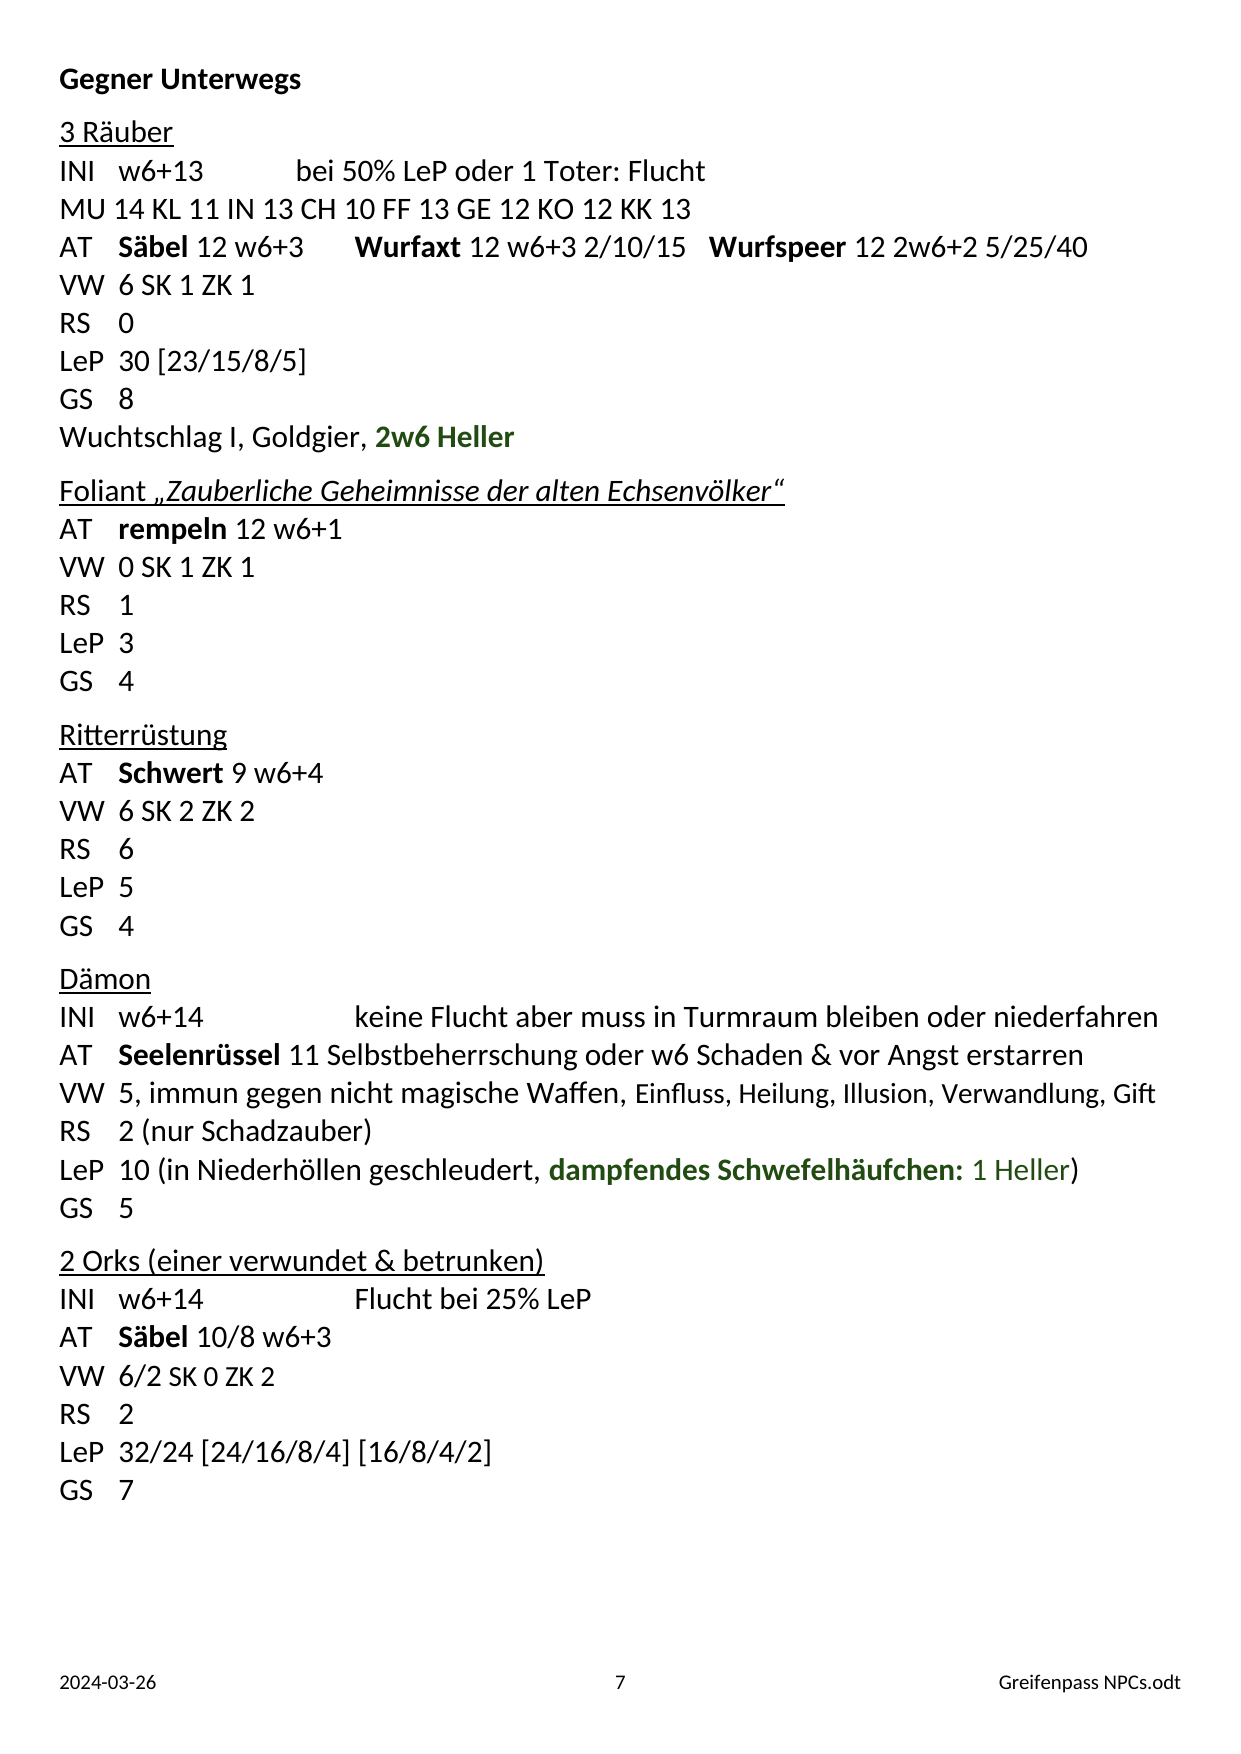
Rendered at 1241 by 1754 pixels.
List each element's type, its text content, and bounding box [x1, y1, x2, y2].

text RS 2 [59, 1394, 1181, 1432]
text Foliant „Zauberliche Geheimnisse der alten Echsenvölker“ [59, 471, 1181, 509]
text GS 7 [59, 1470, 1181, 1508]
text AT rempeln 12 w6+1 [59, 509, 1181, 547]
text AT Seelenrüssel 11 Selbstbeherrschung oder w6 Schaden & vor Angst erstarren [59, 1035, 1181, 1073]
text INI w6+14 keine Flucht aber muss in Turmraum bleiben oder niederfahren [59, 997, 1181, 1035]
text Gegner Unterwegs [59, 59, 1181, 97]
text LeP 30 [23/15/8/5] [59, 341, 1181, 379]
text RS 1 [59, 585, 1181, 623]
text VW 5, immun gegen nicht magische Waffen, Einfluss, Heilung, Illusion, Verwandlung, Gift [59, 1073, 1181, 1112]
text Ritterrüstung [59, 715, 1181, 753]
text MU 14 KL 11 IN 13 CH 10 FF 13 GE 12 KO 12 KK 13 [59, 189, 1181, 227]
text VW 6/2 SK 0 ZK 2 [59, 1356, 1181, 1394]
text AT Schwert 9 w6+4 [59, 753, 1181, 791]
text RS 0 [59, 303, 1181, 341]
text RS 6 [59, 829, 1181, 867]
text GS 8 [59, 379, 1181, 417]
text GS 4 [59, 662, 1181, 700]
text VW 6 SK 1 ZK 1 [59, 265, 1181, 303]
text 2 Orks (einer verwundet & betrunken) [59, 1241, 1181, 1279]
text LeP 32/24 [24/16/8/4] [16/8/4/2] [59, 1432, 1181, 1470]
text Wuchtschlag I, Goldgier, 2w6 Heller [59, 417, 1181, 456]
text LeP 10 (in Niederhöllen geschleudert, dampfendes Schwefelhäufchen: 1 Heller) [59, 1150, 1181, 1188]
text INI w6+13 bei 50% LeP oder 1 Toter: Flucht [59, 151, 1181, 189]
text INI w6+14 Flucht bei 25% LeP [59, 1279, 1181, 1317]
text RS 2 (nur Schadzauber) [59, 1112, 1181, 1150]
text VW 6 SK 2 ZK 2 [59, 791, 1181, 829]
text VW 0 SK 1 ZK 1 [59, 547, 1181, 585]
text AT Säbel 10/8 w6+3 [59, 1317, 1181, 1356]
text GS 4 [59, 906, 1181, 944]
text LeP 3 [59, 623, 1181, 662]
text 3 Räuber [59, 112, 1181, 151]
text GS 5 [59, 1188, 1181, 1226]
text Dämon [59, 959, 1181, 997]
text LeP 5 [59, 867, 1181, 906]
text AT Säbel 12 w6+3 Wurfaxt 12 w6+3 2/10/15 Wurfspeer 12 2w6+2 5/25/40 [59, 227, 1181, 265]
